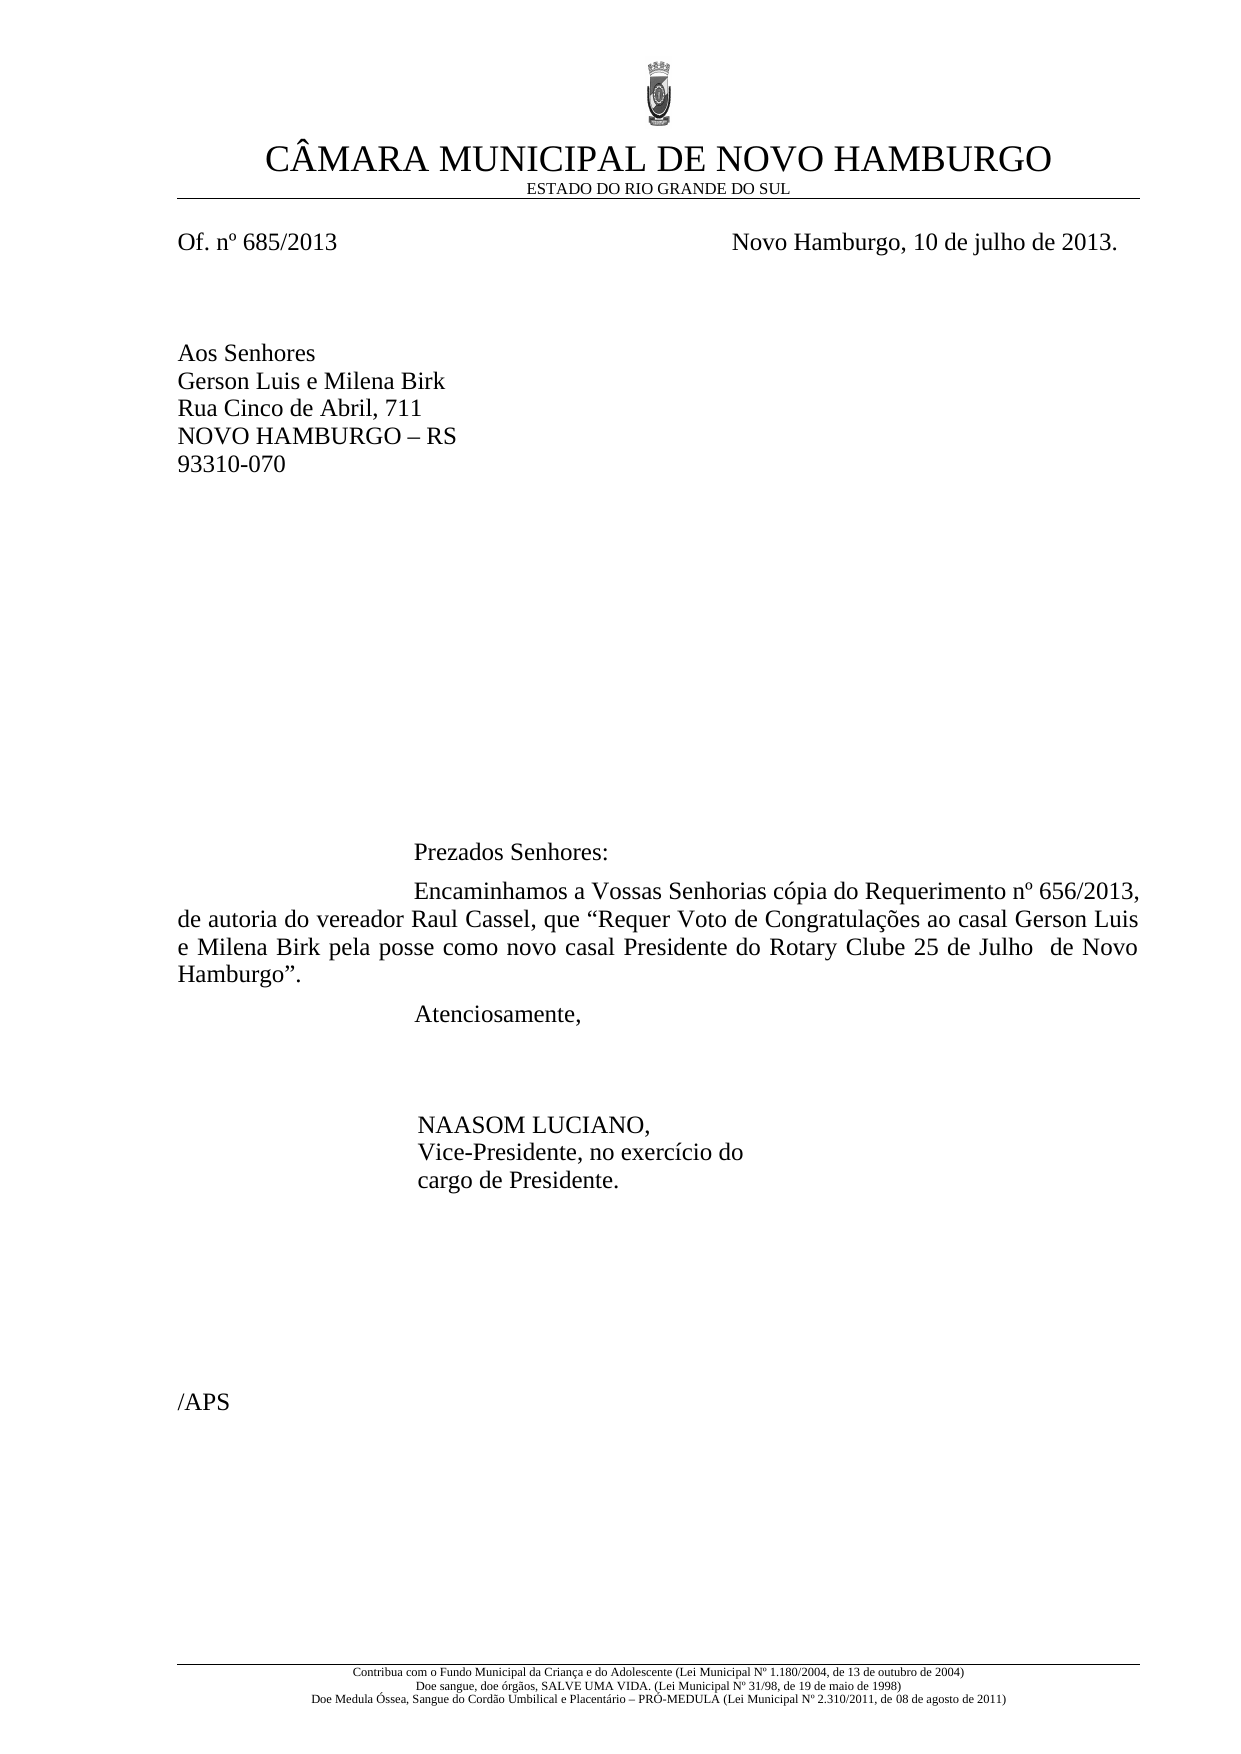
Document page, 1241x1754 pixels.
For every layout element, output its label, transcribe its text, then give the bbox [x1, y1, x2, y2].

text Prezados Senhores: [177, 838, 1140, 866]
text Gerson Luis e Milena Birk [177, 367, 1140, 394]
text Rua Cinco de Abril, 711 [177, 394, 1140, 422]
text 93310-070 [177, 450, 1140, 478]
text Aos Senhores [177, 339, 1140, 367]
text NAASOM LUCIANO, [177, 1111, 1140, 1138]
text Encaminhamos a Vossas Senhorias cópia do Requerimento nº 656/2013, de autoria do vereador Raul Cassel, que “Requer Voto de Congratulações ao casal Gerson Luis e Milena Birk pela posse como novo casal Presidente do Rotary Clube 25 de Julho de Novo Hamburgo”. [177, 877, 1140, 988]
text cargo de Presidente. [177, 1166, 1140, 1194]
text NOVO HAMBURGO – RS [177, 422, 1140, 450]
text Atenciosamente, [414, 1000, 1140, 1028]
text Of. nº 685/2013 Novo Hamburgo, 10 de julho de 2013. [177, 228, 1140, 256]
text Vice-Presidente, no exercício do [177, 1138, 1140, 1166]
text /APS [177, 1388, 1140, 1416]
